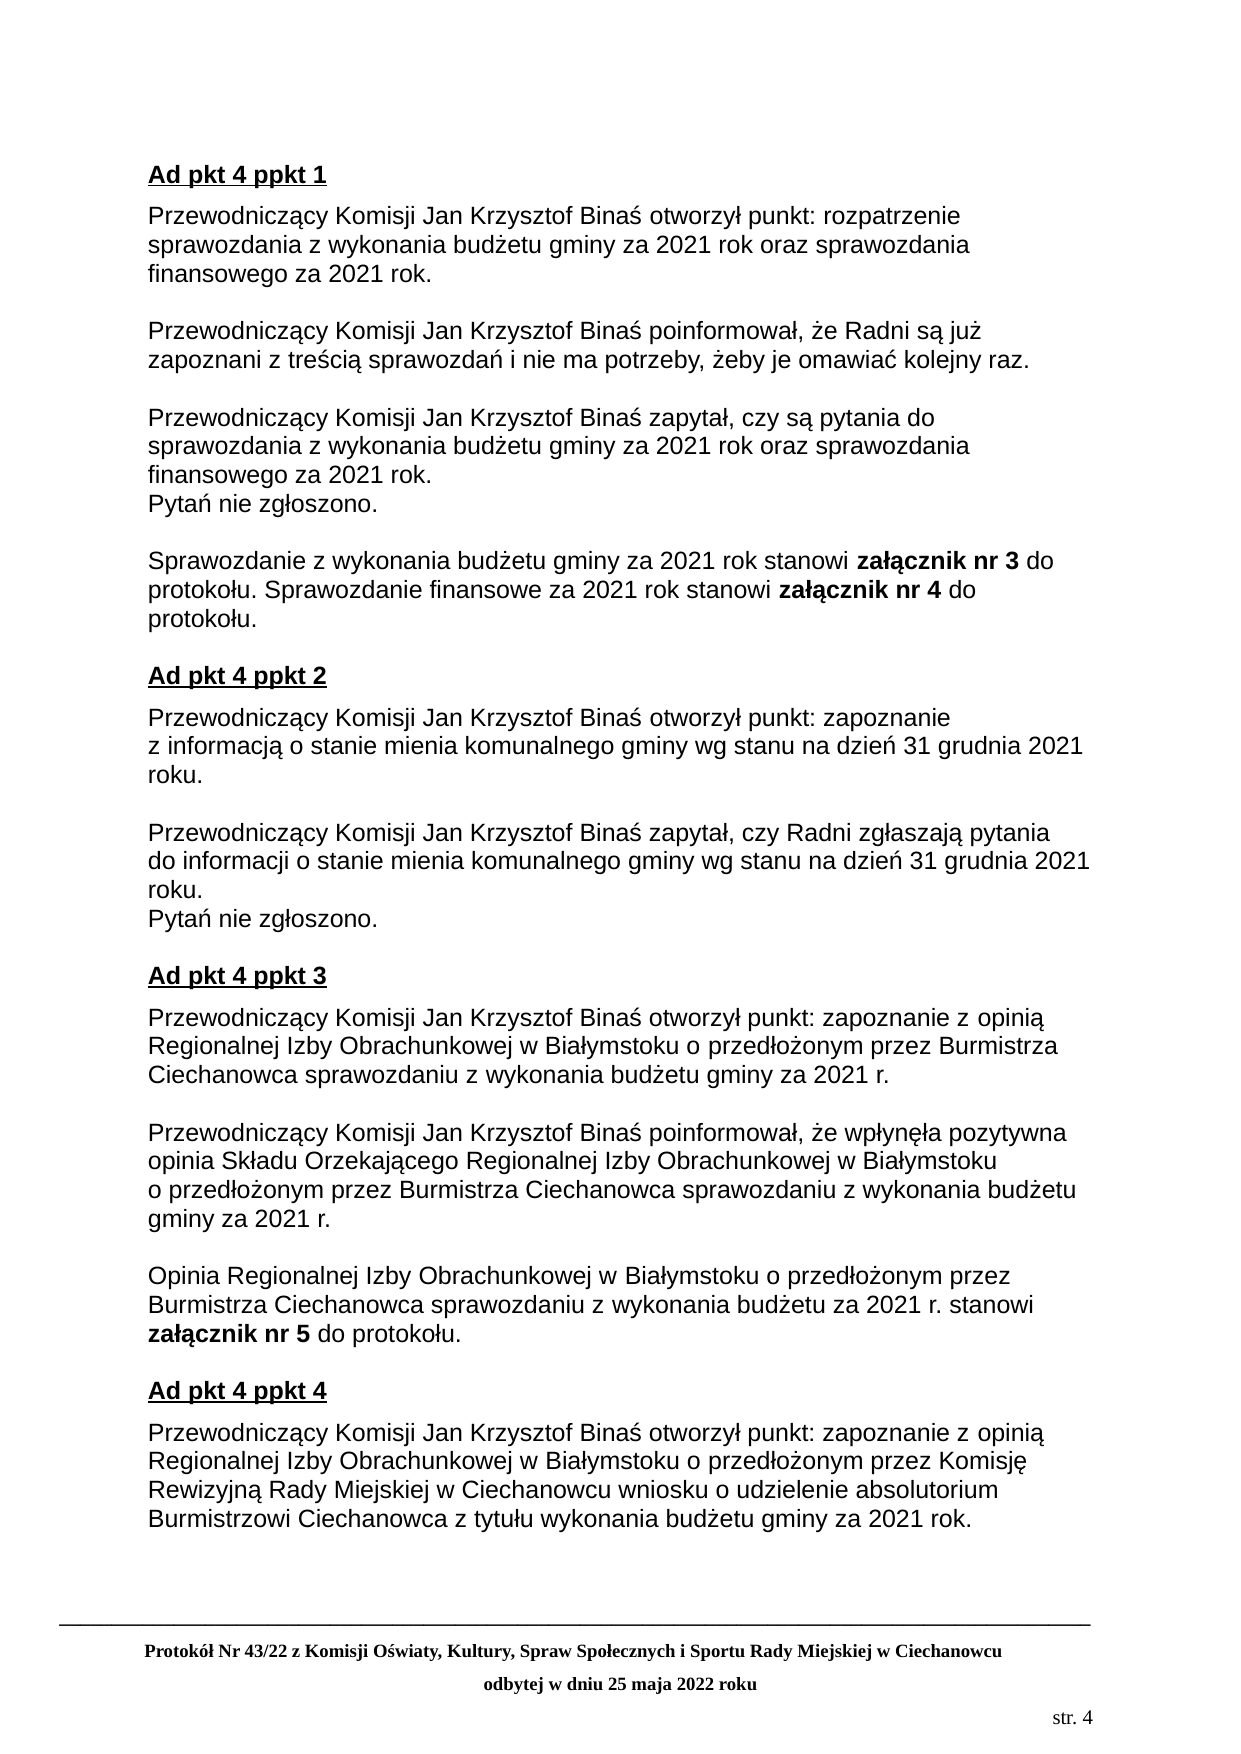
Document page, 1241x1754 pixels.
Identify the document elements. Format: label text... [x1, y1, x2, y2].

text Przewodniczący Komisji Jan Krzysztof Binaś otworzył punkt: rozpatrzenie sprawozdania z wykonania budżetu gminy za 2021 rok oraz sprawozdania finansowego za 2021 rok. [148, 201, 1092, 287]
text Przewodniczący Komisji Jan Krzysztof Binaś otworzył punkt: zapoznanie z opinią Regionalnej Izby Obrachunkowej w Białymstoku o przedłożonym przez Komisję Rewizyjną Rady Miejskiej w Ciechanowcu wniosku o udzielenie absolutorium Burmistrzowi Ciechanowca z tytułu wykonania budżetu gminy za 2021 rok. [148, 1417, 1092, 1532]
text Ad pkt 4 ppkt 3 [148, 961, 1092, 990]
text Ad pkt 4 ppkt 2 [148, 661, 1092, 690]
text Przewodniczący Komisji Jan Krzysztof Binaś zapytał, czy Radni zgłaszają pytania do informacji o stanie mienia komunalnego gminy wg stanu na dzień 31 grudnia 2021 roku. [148, 817, 1092, 904]
text Pytań nie zgłoszono. [148, 904, 1092, 932]
text Ad pkt 4 ppkt 4 [148, 1376, 1092, 1405]
text Przewodniczący Komisji Jan Krzysztof Binaś otworzył punkt: zapoznanie z informacją o stanie mienia komunalnego gminy wg stanu na dzień 31 grudnia 2021 roku. [148, 702, 1092, 789]
text Przewodniczący Komisji Jan Krzysztof Binaś otworzył punkt: zapoznanie z opinią Regionalnej Izby Obrachunkowej w Białymstoku o przedłożonym przez Burmistrza Ciechanowca sprawozdaniu z wykonania budżetu gminy za 2021 r. [148, 1002, 1092, 1089]
text Przewodniczący Komisji Jan Krzysztof Binaś poinformował, że Radni są już zapoznani z treścią sprawozdań i nie ma potrzeby, żeby je omawiać kolejny raz. [148, 316, 1092, 374]
text Sprawozdanie z wykonania budżetu gminy za 2021 rok stanowi załącznik nr 3 do protokołu. Sprawozdanie finansowe za 2021 rok stanowi załącznik nr 4 do protokołu. [148, 546, 1092, 632]
text Ad pkt 4 ppkt 1 [148, 160, 1092, 189]
text Pytań nie zgłoszono. [148, 489, 1092, 517]
text Opinia Regionalnej Izby Obrachunkowej w Białymstoku o przedłożonym przez Burmistrza Ciechanowca sprawozdaniu z wykonania budżetu za 2021 r. stanowi załącznik nr 5 do protokołu. [148, 1261, 1092, 1347]
text Przewodniczący Komisji Jan Krzysztof Binaś poinformował, że wpłynęła pozytywna opinia Składu Orzekającego Regionalnej Izby Obrachunkowej w Białymstoku o przedłożonym przez Burmistrza Ciechanowca sprawozdaniu z wykonania budżetu gminy za 2021 r. [148, 1117, 1092, 1232]
text Przewodniczący Komisji Jan Krzysztof Binaś zapytał, czy są pytania do sprawozdania z wykonania budżetu gminy za 2021 rok oraz sprawozdania finansowego za 2021 rok. [148, 402, 1092, 489]
